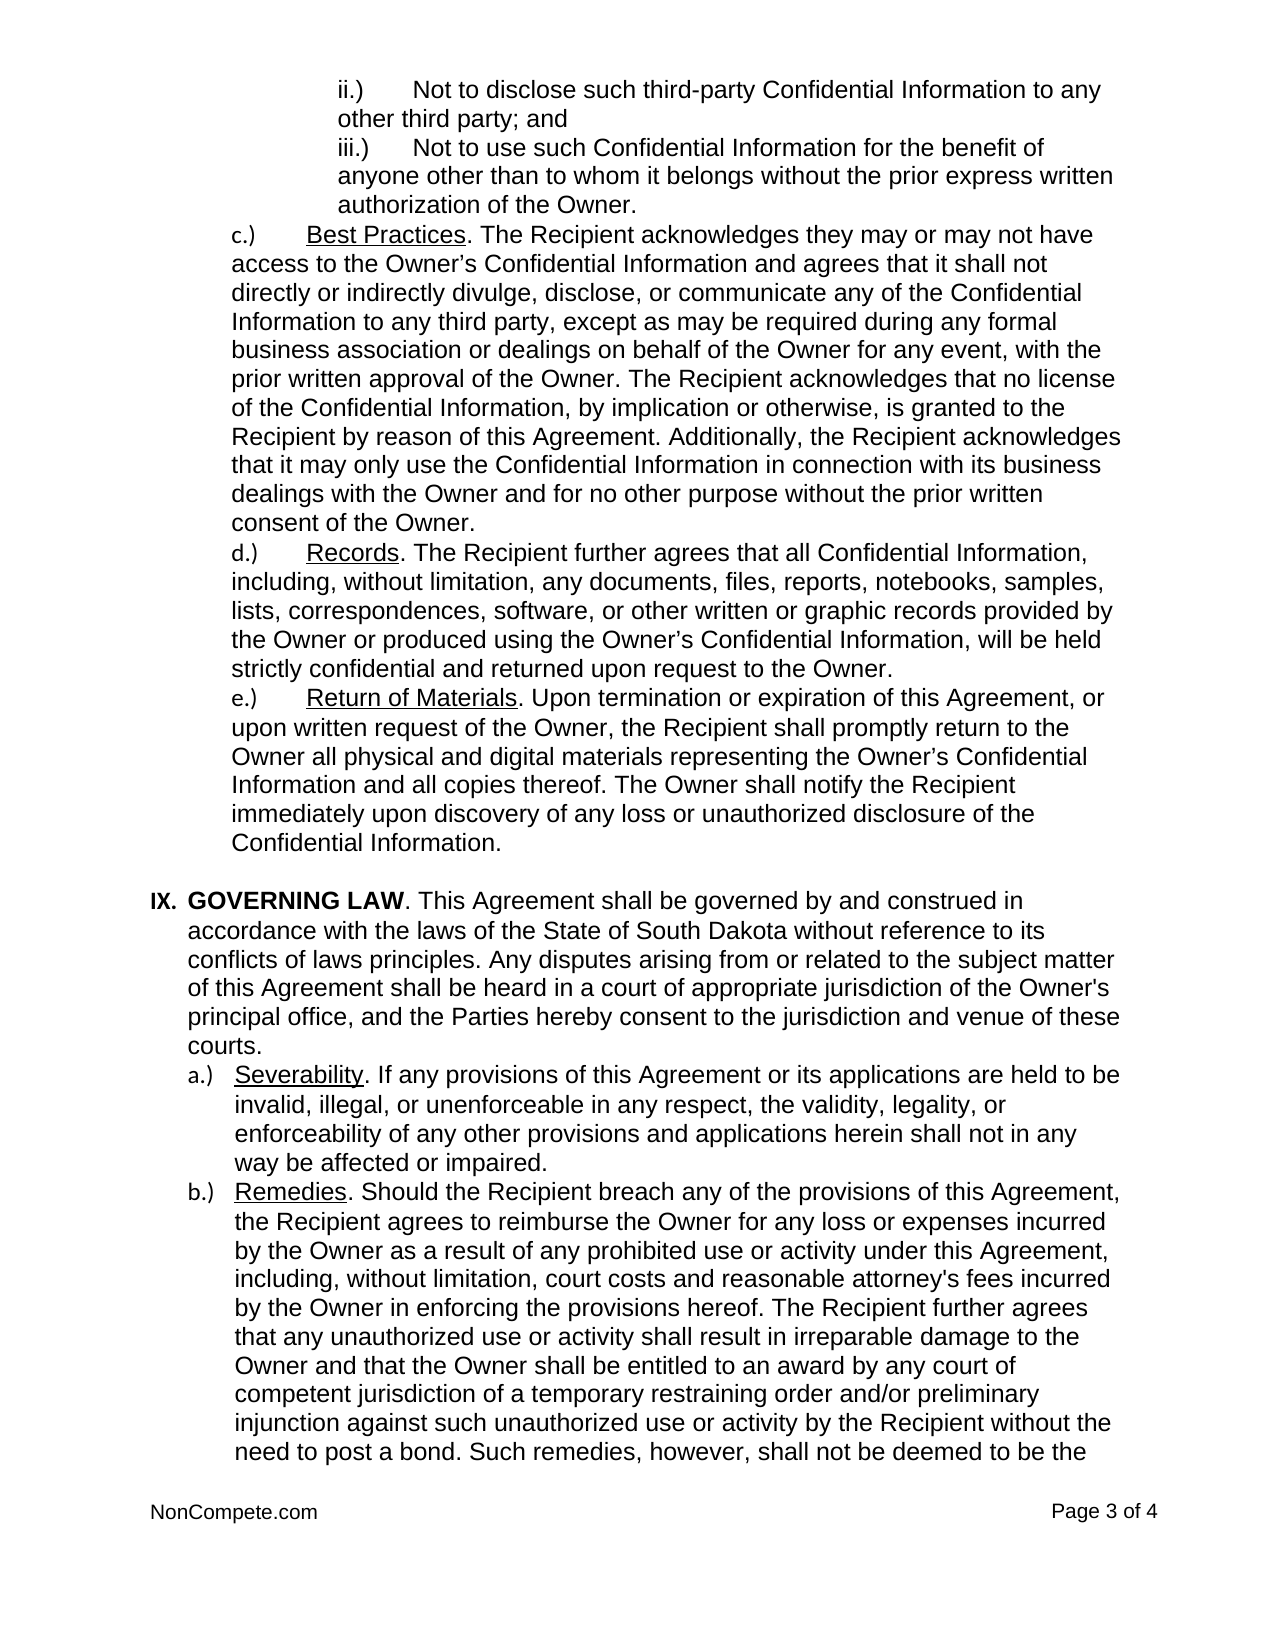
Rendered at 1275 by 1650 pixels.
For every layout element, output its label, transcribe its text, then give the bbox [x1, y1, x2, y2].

list Severability. If any provisions of this Agreement or its applications are held to be invalid, illegal, or unenforceable in any respect, the validity, legality, or enforceability of any other provisions and applications herein shall not in any way be affected or impaired. [187, 1059, 1125, 1176]
list Records. The Recipient further agrees that all Confidential Information, including, without limitation, any documents, files, reports, notebooks, samples, lists, correspondences, software, or other written or graphic records provided by the Owner or produced using the Owner’s Confidential Information, will be held strictly confidential and returned upon request to the Owner. [231, 537, 1125, 682]
list Not to use such Confidential Information for the benefit of anyone other than to whom it belongs without the prior express written authorization of the Owner. [337, 132, 1125, 219]
list GOVERNING LAW. This Agreement shall be governed by and construed in accordance with the laws of the State of South Dakota without reference to its conflicts of laws principles. Any disputes arising from or related to the subject matter of this Agreement shall be heard in a court of appropriate jurisdiction of the Owner's principal office, and the Parties hereby consent to the jurisdiction and venue of these courts. [150, 885, 1125, 1059]
list Remedies. Should the Recipient breach any of the provisions of this Agreement, the Recipient agrees to reimburse the Owner for any loss or expenses incurred by the Owner as a result of any prohibited use or activity under this Agreement, including, without limitation, court costs and reasonable attorney's fees incurred by the Owner in enforcing the provisions hereof. The Recipient further agrees that any unauthorized use or activity shall result in irreparable damage to the Owner and that the Owner shall be entitled to an award by any court of competent jurisdiction of a temporary restraining order and/or preliminary injunction against such unauthorized use or activity by the Recipient without the need to post a bond. Such remedies, however, shall not be deemed to be the [187, 1176, 1125, 1466]
list Best Practices. The Recipient acknowledges they may or may not have access to the Owner’s Confidential Information and agrees that it shall not directly or indirectly divulge, disclose, or communicate any of the Confidential Information to any third party, except as may be required during any formal business association or dealings on behalf of the Owner for any event, with the prior written approval of the Owner. The Recipient acknowledges that no license of the Confidential Information, by implication or otherwise, is granted to the Recipient by reason of this Agreement. Additionally, the Recipient acknowledges that it may only use the Confidential Information in connection with its business dealings with the Owner and for no other purpose without the prior written consent of the Owner. [231, 219, 1125, 537]
list Not to disclose such third-party Confidential Information to any other third party; and [337, 75, 1125, 132]
list Return of Materials. Upon termination or expiration of this Agreement, or upon written request of the Owner, the Recipient shall promptly return to the Owner all physical and digital materials representing the Owner’s Confidential Information and all copies thereof. The Owner shall notify the Recipient immediately upon discovery of any loss or unauthorized disclosure of the Confidential Information. [231, 682, 1125, 857]
